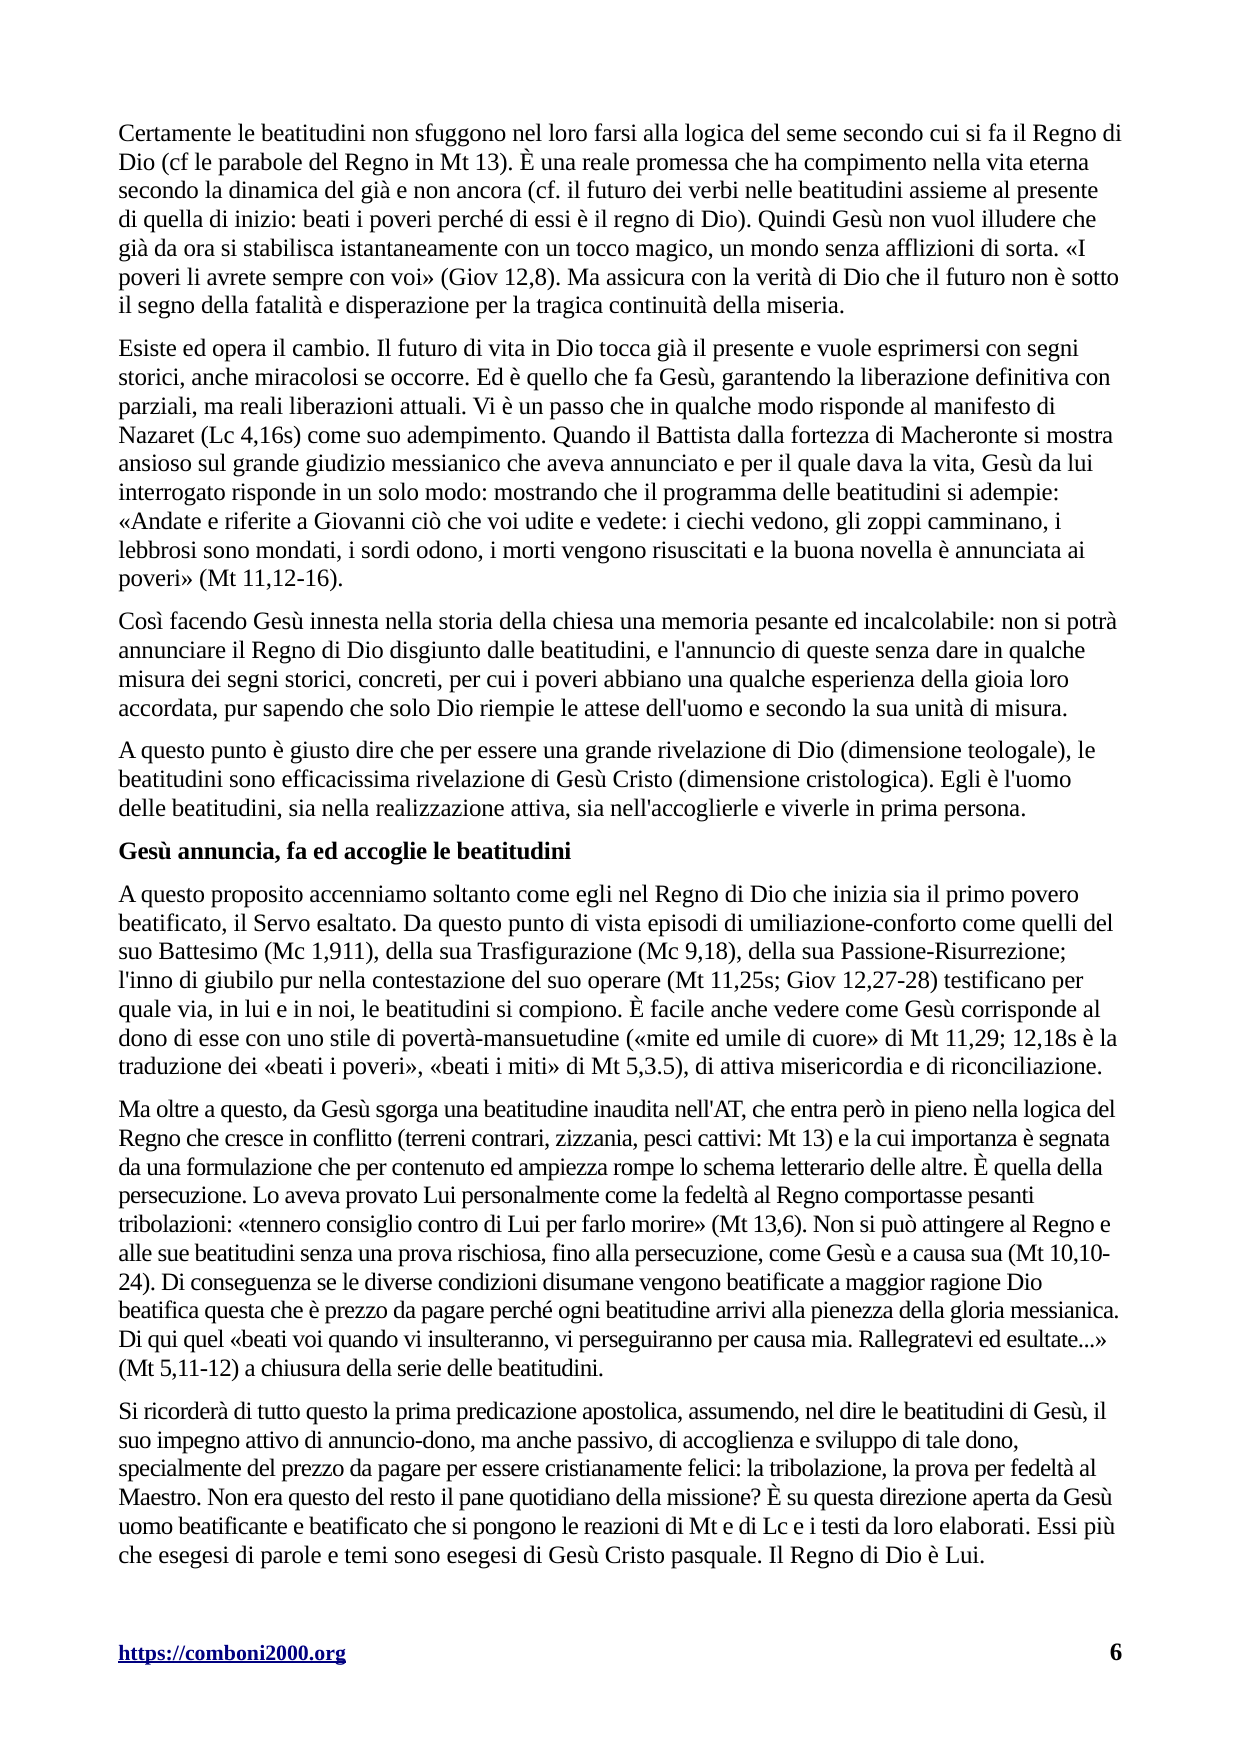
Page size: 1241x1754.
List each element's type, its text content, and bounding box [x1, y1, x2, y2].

text A questo punto è giusto dire che per essere una grande rivelazione di Dio (dimensione teologale), le beatitudini sono efficacissima rivelazione di Gesù Cristo (dimensione cristologica). Egli è l'uomo delle beatitudini, sia nella realizzazione attiva, sia nell'accoglierle e viverle in prima persona. [118, 736, 1122, 822]
text Ma oltre a questo, da Gesù sgorga una beatitudine inaudita nell'AT, che entra però in pieno nella logica del Regno che cresce in conflitto (terreni contrari, zizzania, pesci cattivi: Mt 13) e la cui importanza è segnata da una formulazione che per contenuto ed ampiezza rompe lo schema letterario delle altre. È quella della persecuzione. Lo aveva provato Lui personalmente come la fedeltà al Regno comportasse pesanti tribolazioni: «tennero consiglio contro di Lui per farlo morire» (Mt 13,6). Non si può attingere al Regno e alle sue beatitudini senza una prova rischiosa, fino alla persecuzione, come Gesù e a causa sua (Mt 10,10-24). Di conseguenza se le diverse condizioni disumane vengono beatificate a maggior ragione Dio beatifica questa che è prezzo da pagare perché ogni beatitudine arrivi alla pienezza della gloria messianica. Di qui quel «beati voi quando vi insulteranno, vi perseguiranno per causa mia. Rallegratevi ed esultate...» (Mt 5,11-12) a chiusura della serie delle beatitudini. [118, 1094, 1122, 1382]
text Certamente le beatitudini non sfuggono nel loro farsi alla logica del seme secondo cui si fa il Regno di Dio (cf le parabole del Regno in Mt 13). È una reale promessa che ha compimento nella vita eterna secondo la dinamica del già e non ancora (cf. il futuro dei verbi nelle beatitudini assieme al presente di quella di inizio: beati i poveri perché di essi è il regno di Dio). Quindi Gesù non vuol illudere che già da ora si stabilisca istantaneamente con un tocco magico, un mondo senza afflizioni di sorta. «I poveri li avrete sempre con voi» (Giov 12,8). Ma assicura con la verità di Dio che il futuro non è sotto il segno della fatalità e disperazione per la tragica continuità della miseria. [118, 118, 1122, 319]
text Si ricorderà di tutto questo la prima predicazione apostolica, assumendo, nel dire le beatitudini di Gesù, il suo impegno attivo di annuncio-dono, ma anche passivo, di accoglienza e sviluppo di tale dono, specialmente del prezzo da pagare per essere cristianamente felici: la tribolazione, la prova per fedeltà al Maestro. Non era questo del resto il pane quotidiano della missione? È su questa direzione aperta da Gesù uomo beatificante e beatificato che si pongono le reazioni di Mt e di Lc e i testi da loro elaborati. Essi più che esegesi di parole e temi sono esegesi di Gesù Cristo pasquale. Il Regno di Dio è Lui. [118, 1396, 1122, 1568]
text Esiste ed opera il cambio. Il futuro di vita in Dio tocca già il presente e vuole esprimersi con segni storici, anche miracolosi se occorre. Ed è quello che fa Gesù, garantendo la liberazione definitiva con parziali, ma reali liberazioni attuali. Vi è un passo che in qualche modo risponde al manifesto di Nazaret (Lc 4,16s) come suo adempimento. Quando il Battista dalla fortezza di Macheronte si mostra ansioso sul grande giudizio messianico che aveva annunciato e per il quale dava la vita, Gesù da lui interrogato risponde in un solo modo: mostrando che il programma delle beatitudini si adempie: «Andate e riferite a Giovanni ciò che voi udite e vedete: i ciechi vedono, gli zoppi camminano, i lebbrosi sono mondati, i sordi odono, i morti vengono risuscitati e la buona novella è annunciata ai poveri» (Mt 11,12-16). [118, 333, 1122, 592]
text Gesù annuncia, fa ed accoglie le beatitudini [118, 836, 1122, 865]
text Così facendo Gesù innesta nella storia della chiesa una memoria pesante ed incalcolabile: non si potrà annunciare il Regno di Dio disgiunto dalle beatitudini, e l'annuncio di queste senza dare in qualche misura dei segni storici, concreti, per cui i poveri abbiano una qualche esperienza della gioia loro accordata, pur sapendo che solo Dio riempie le attese dell'uomo e secondo la sua unità di misura. [118, 606, 1122, 721]
text A questo proposito accenniamo soltanto come egli nel Regno di Dio che inizia sia il primo povero beatificato, il Servo esaltato. Da questo punto di vista episodi di umiliazione-conforto come quelli del suo Battesimo (Mc 1,911), della sua Trasfigurazione (Mc 9,18), della sua Passione-Risurrezione; l'inno di giubilo pur nella contestazione del suo operare (Mt 11,25s; Giov 12,27-28) testificano per quale via, in lui e in noi, le beatitudini si compiono. È facile anche vedere come Gesù corrisponde al dono di esse con uno stile di povertà-mansuetudine («mite ed umile di cuore» di Mt 11,29; 12,18s è la traduzione dei «beati i poveri», «beati i miti» di Mt 5,3.5), di attiva misericordia e di riconciliazione. [118, 879, 1122, 1080]
